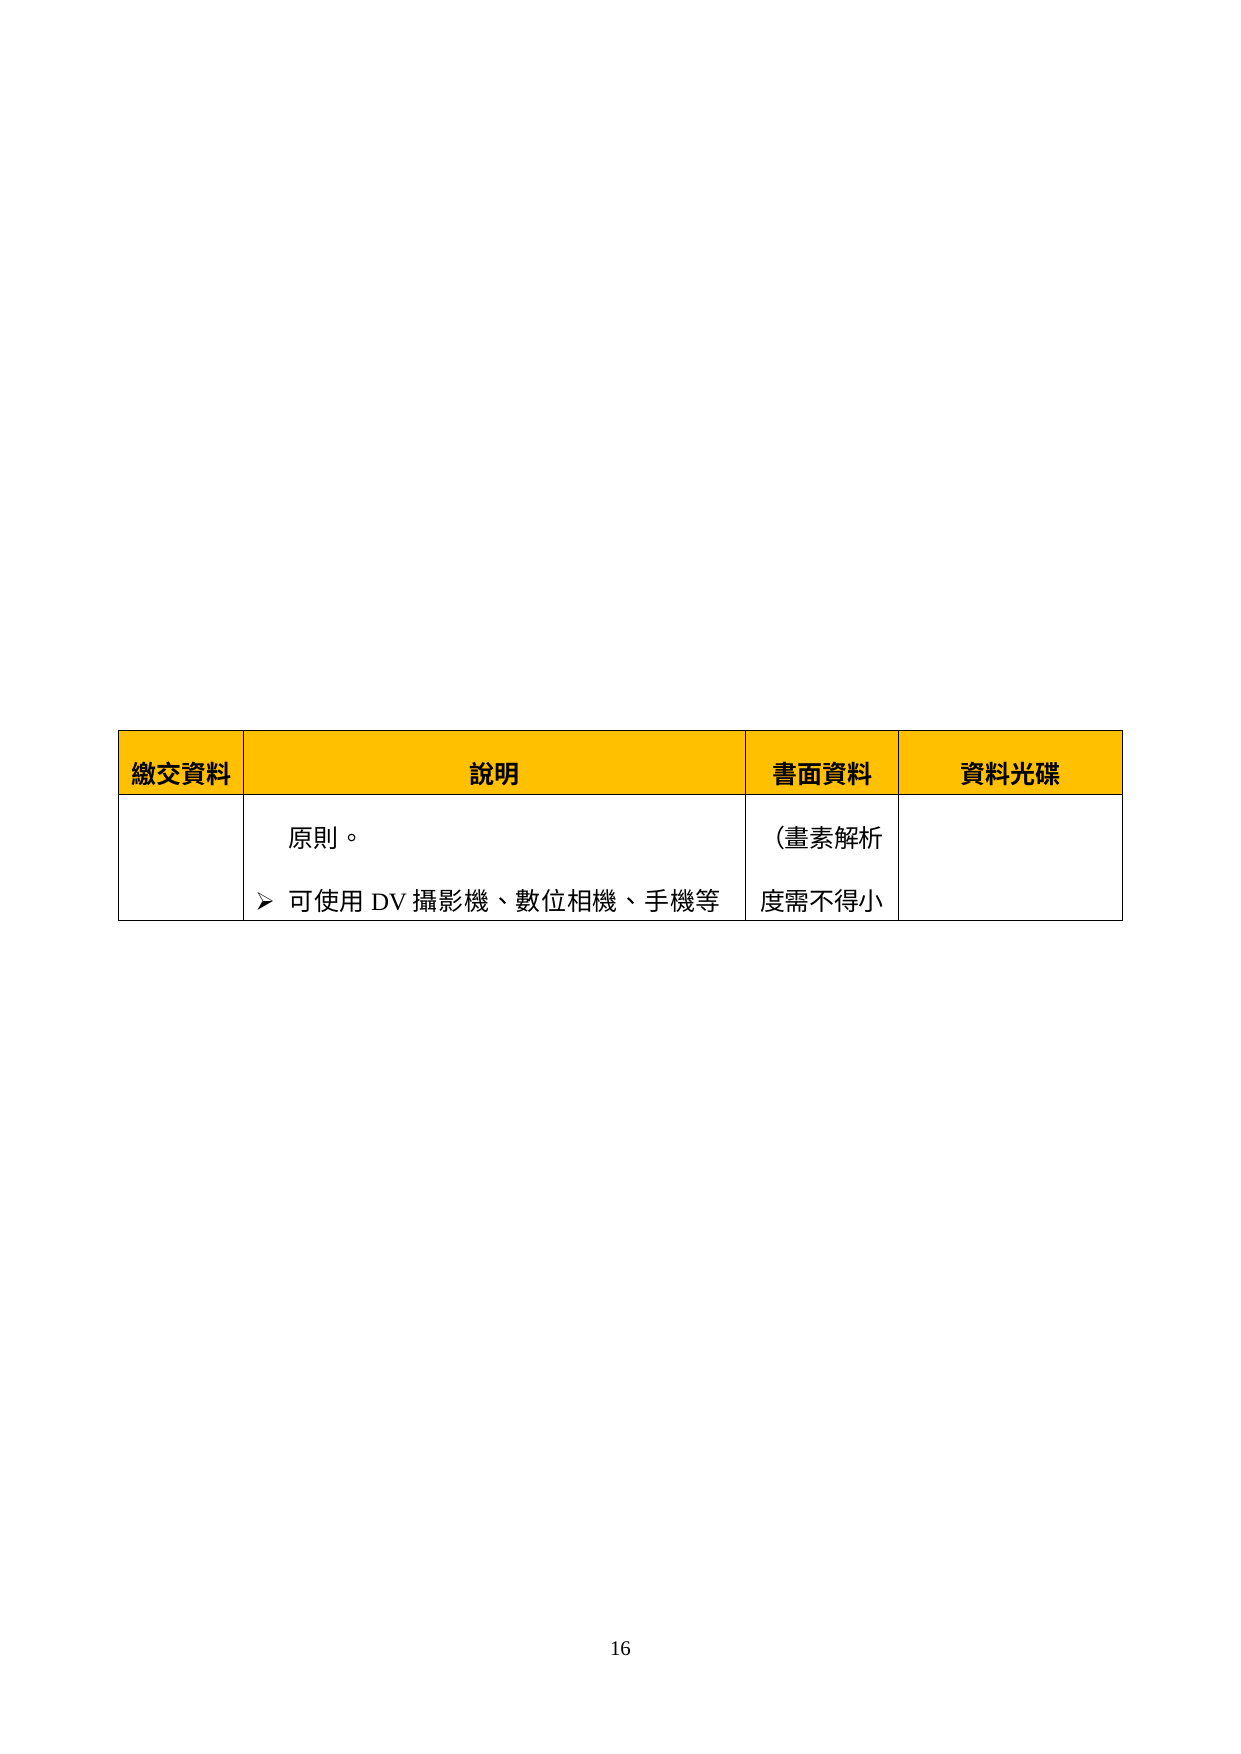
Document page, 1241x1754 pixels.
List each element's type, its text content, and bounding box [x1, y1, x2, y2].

table_cell 拍攝內容為教師課堂教學現場之影片，以不經剪輯之1堂課完整教學呈現，國中以45分鐘為原則，國小以40分鐘為原則。 可使用DV攝影機、數位相機、手機等影音器材拍攝，其解析度1280*720（HD畫質720p）（含）以上之MP4、MPEG4或HEVC規格。 [244, 795, 745, 920]
table_header 說明 [244, 731, 745, 794]
table_header 資料光碟 [899, 731, 1122, 794]
table_cell （畫素解析度需不得小 [746, 795, 898, 920]
table_header 繳交資料 [119, 731, 243, 794]
table_header 書面資料 [746, 731, 898, 794]
table_cell [899, 795, 1122, 920]
table_cell [119, 795, 243, 920]
